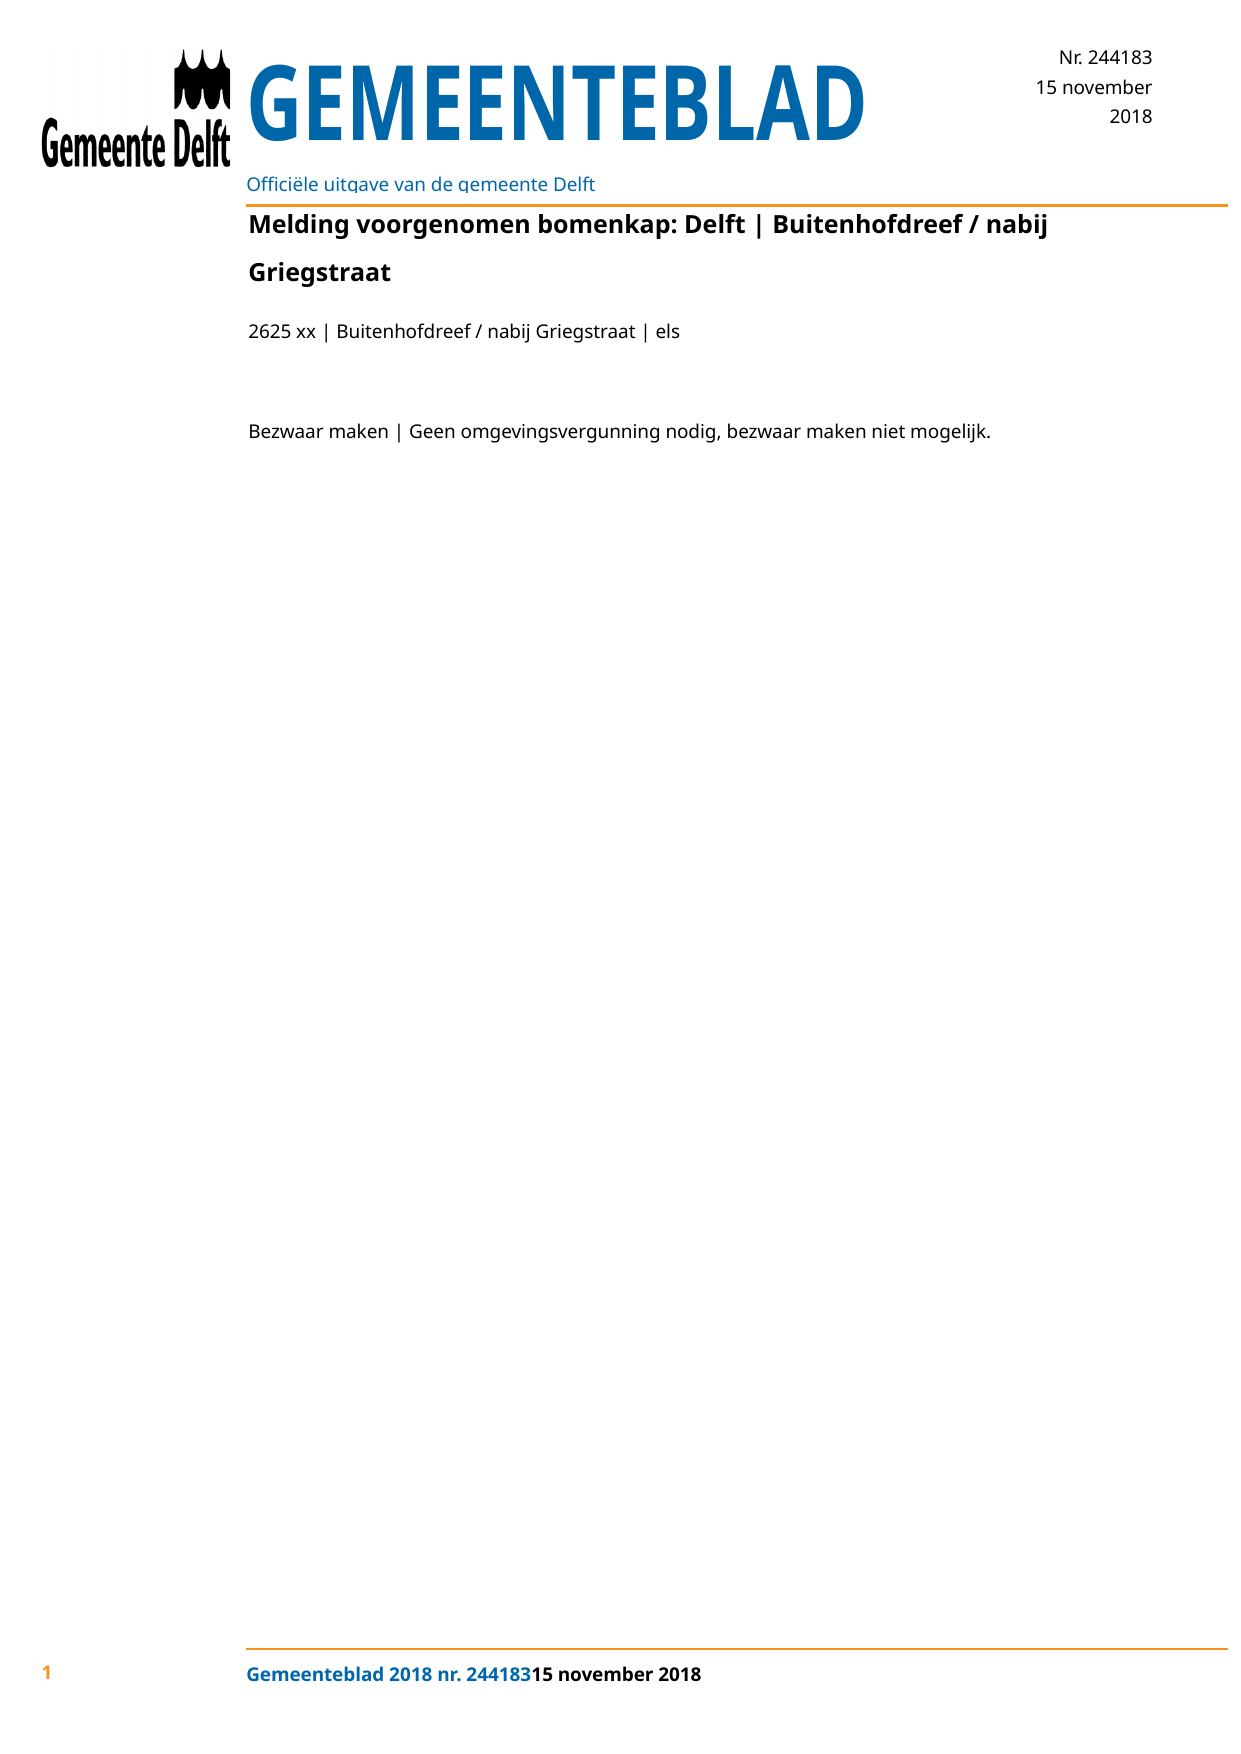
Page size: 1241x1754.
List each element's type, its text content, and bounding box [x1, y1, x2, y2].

text Bezwaar maken | Geen omgevingsvergunning nodig, bezwaar maken niet mogelijk. [248, 419, 1152, 444]
text 2625 xx | Buitenhofdreef / nabij Griegstraat | els [248, 318, 1152, 344]
text Melding voorgenomen bomenkap: Delft | Buitenhofdreef / nabij Griegstraat [248, 207, 1152, 288]
picture [41, 47, 231, 172]
